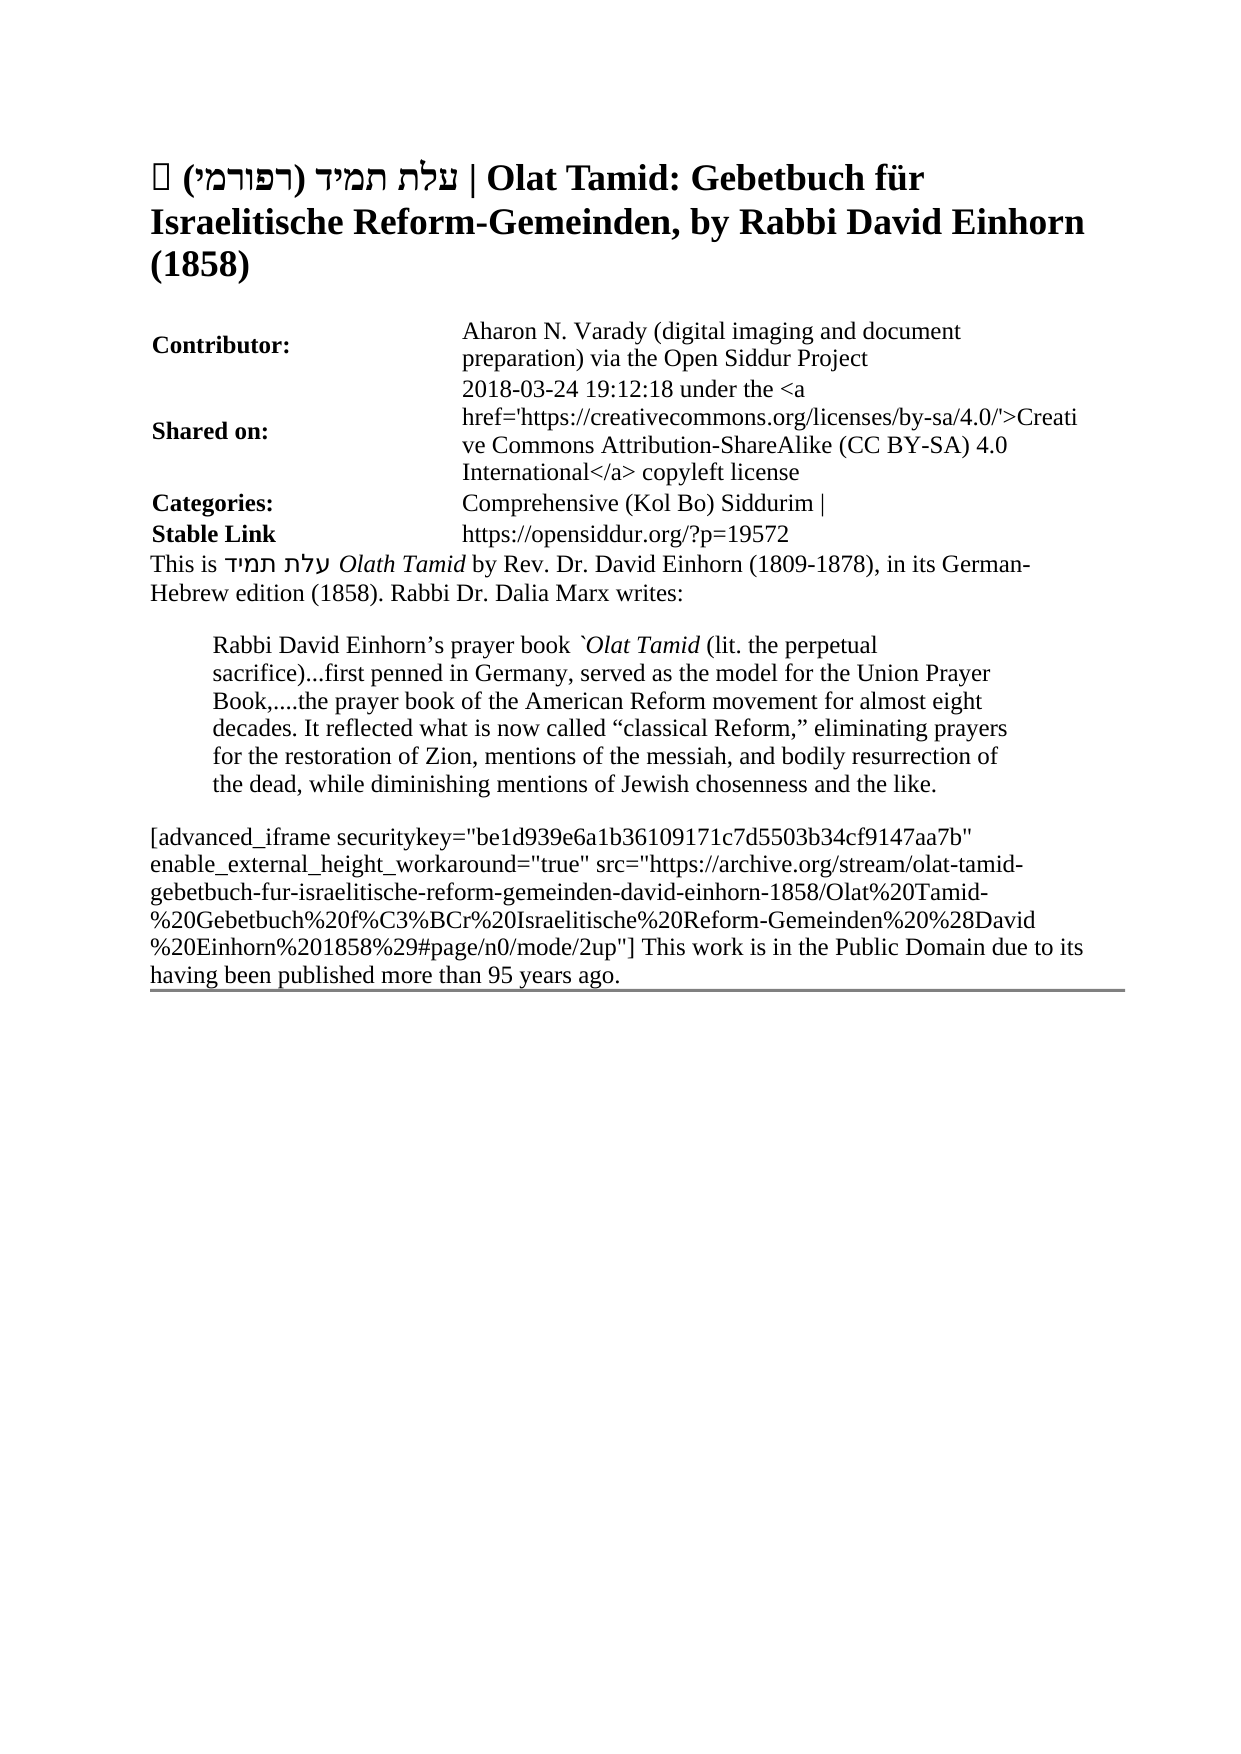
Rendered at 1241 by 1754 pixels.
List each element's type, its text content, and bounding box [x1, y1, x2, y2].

table_cell Categories: [150, 488, 460, 519]
text [150, 992, 1090, 1017]
table_cell Stable Link [150, 519, 460, 549]
text Rabbi David Einhorn’s prayer book `Olat Tamid (lit. the perpetual sacrifice)...first penned in Germany, served as the model for the Union Prayer Book,....the prayer book of the American Reform movement for almost eight decades. It reflected what is now called “classical Reform,” eliminating prayers for the restoration of Zion, mentions of the messiah, and bodily resurrection of the dead, while diminishing mentions of Jewish chosenness and the like. [212, 631, 1028, 798]
text [advanced_iframe securitykey="be1d939e6a1b36109171c7d5503b34cf9147aa7b" enable_external_height_workaround="true" src="https://archive.org/stream/olat-tamid-gebetbuch-fur-israelitische-reform-gemeinden-david-einhorn-1858/Olat%20Tamid-%20Gebetbuch%20f%C3%BCr%20Israelitische%20Reform-Gemeinden%20%28David%20Einhorn%201858%29#page/n0/mode/2up"] This work is in the Public Domain due to its having been published more than 95 years ago. [150, 823, 1090, 988]
table_cell Shared on: [150, 374, 460, 488]
table_cell Comprehensive (Kol Bo) Siddurim | [460, 488, 1090, 519]
table_header Aharon N. Varady (digital imaging and document preparation) via the Open Siddur Project [460, 315, 1090, 374]
table_header Contributor: [150, 315, 460, 374]
text This is עלת תמיד Olath Tamid by Rev. Dr. David Einhorn (1809-1878), in its German-Hebrew edition (1858). Rabbi Dr. Dalia Marx writes: [150, 549, 1090, 606]
subtitle 📖 עלת תמיד (רפורמי) | Olat Tamid: Gebetbuch für Israelitische Reform-Gemeinden, by Rabbi David Einhorn (1858) [150, 150, 1090, 284]
table_cell https://opensiddur.org/?p=19572 [460, 519, 1090, 549]
table_cell 2018-03-24 19:12:18 under the <a href='https://creativecommons.org/licenses/by-sa/4.0/'>Creative Commons Attribution-ShareAlike (CC BY-SA) 4.0 International</a> copyleft license [460, 374, 1090, 488]
